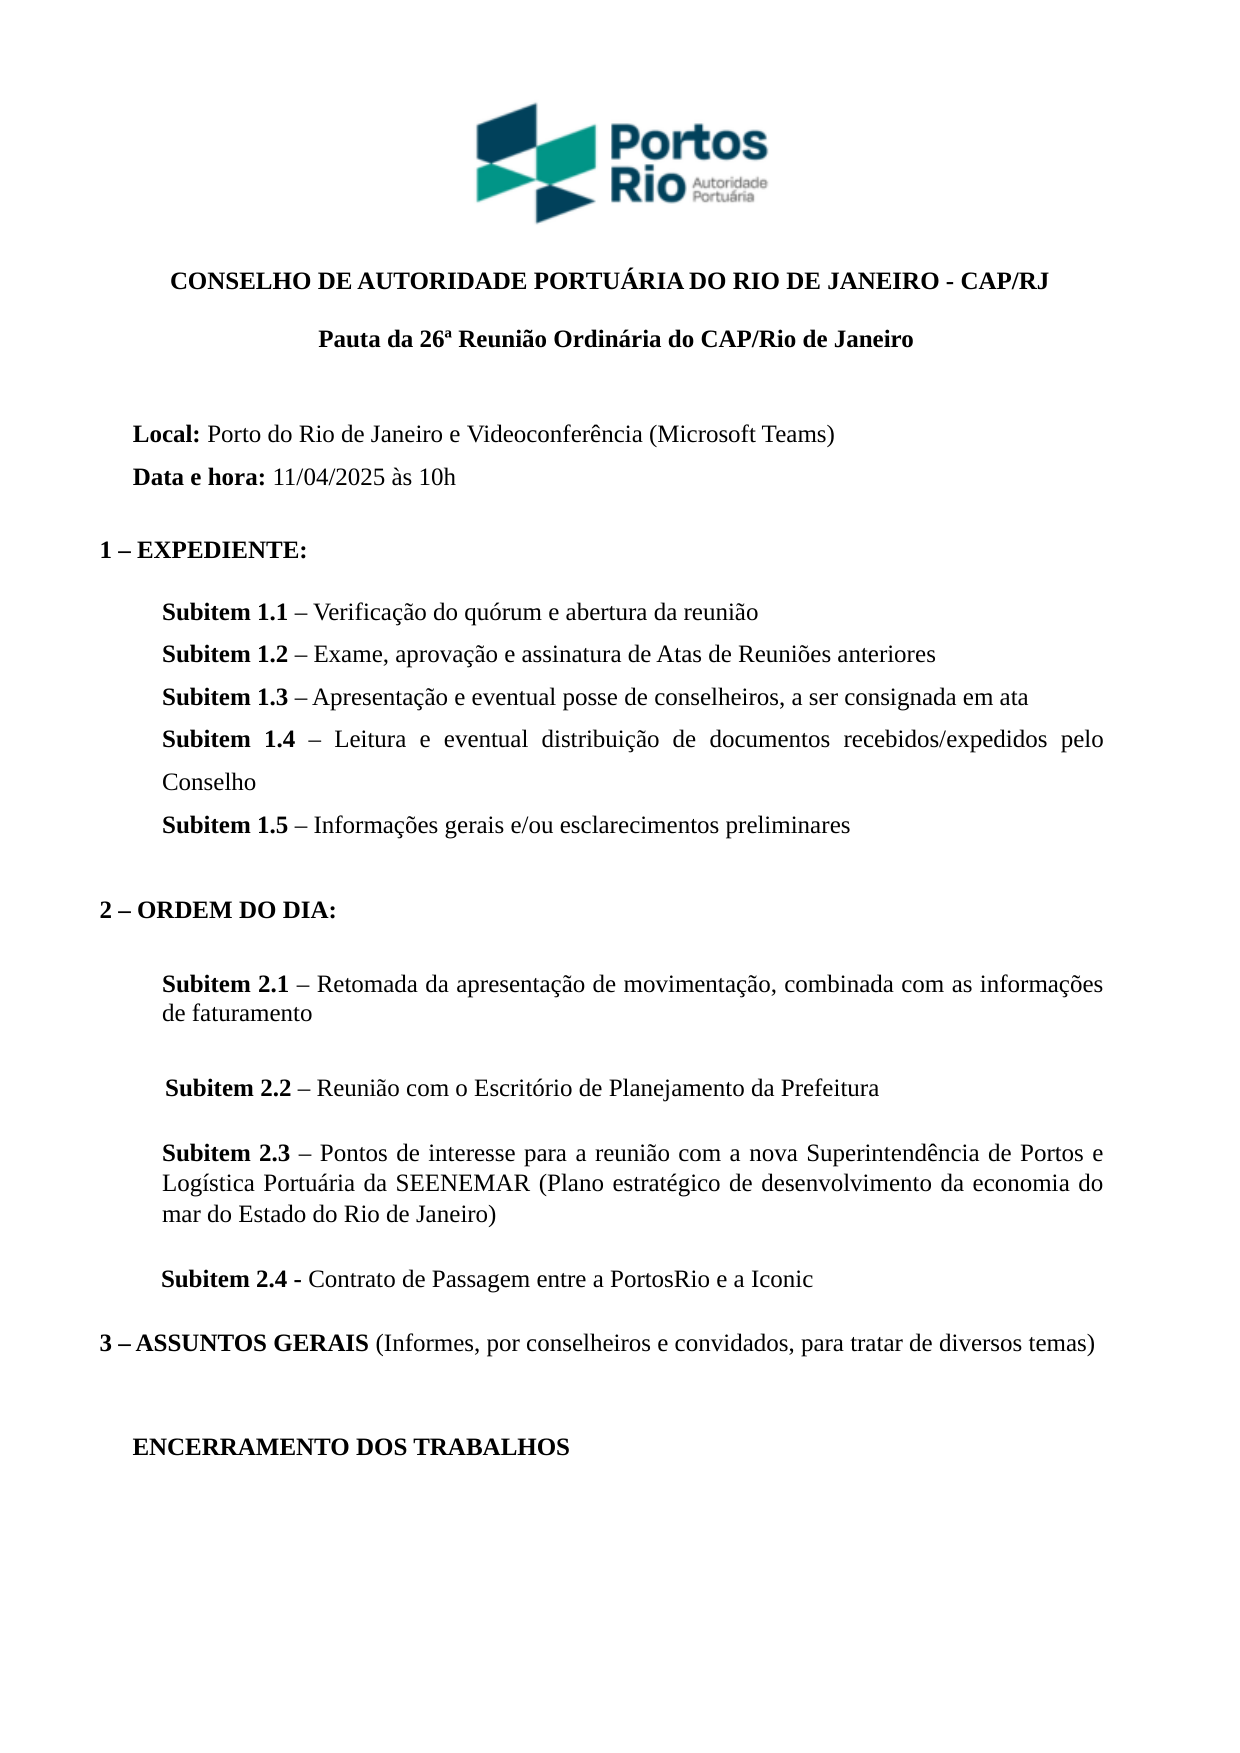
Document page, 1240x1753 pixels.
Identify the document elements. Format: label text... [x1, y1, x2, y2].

text Subitem 1.4 – Leitura e eventual distribuição de documentos recebidos/expedidos pelo Conselho [162, 724, 1104, 796]
text Subitem 1.3 – Apresentação e eventual posse de conselheiros, a ser consignada em ata [162, 682, 1104, 711]
text Subitem 2.2 – Reunião com o Escritório de Planejamento da Prefeitura [165, 1073, 1104, 1102]
text Data e hora: 11/04/2025 às 10h [133, 462, 1104, 491]
list – EXPEDIENTE: [99, 535, 1104, 564]
text Subitem 1.2 – Exame, aprovação e assinatura de Atas de Reuniões anteriores [162, 639, 1104, 668]
list – ASSUNTOS GERAIS (Informes, por conselheiros e convidados, para tratar de diversos temas) [99, 1328, 1104, 1357]
text Local: Porto do Rio de Janeiro e Videoconferência (Microsoft Teams) [133, 419, 1104, 448]
text Subitem 2.4 - Contrato de Passagem entre a PortosRio e a Iconic [161, 1264, 1104, 1292]
text Subitem 2.1 – Retomada da apresentação de movimentação, combinada com as informações de faturamento [162, 969, 1104, 1027]
text ENCERRAMENTO DOS TRABALHOS [132, 1432, 1104, 1461]
text CONSELHO DE AUTORIDADE PORTUÁRIA DO RIO DE JANEIRO - CAP/RJ [118, 266, 1107, 294]
list – ORDEM DO DIA: [99, 895, 1104, 924]
text Subitem 1.5 – Informações gerais e/ou esclarecimentos preliminares [162, 810, 1104, 839]
text Pauta da 26ª Reunião Ordinária do CAP/Rio de Janeiro [189, 324, 1050, 352]
text Subitem 1.1 – Verificação do quórum e abertura da reunião [162, 597, 1104, 626]
text Subitem 2.3 – Pontos de interesse para a reunião com a nova Superintendência de Portos e Logística Portuária da SEENEMAR (Plano estratégico de desenvolvimento da economia do mar do Estado do Rio de Janeiro) [162, 1138, 1104, 1228]
